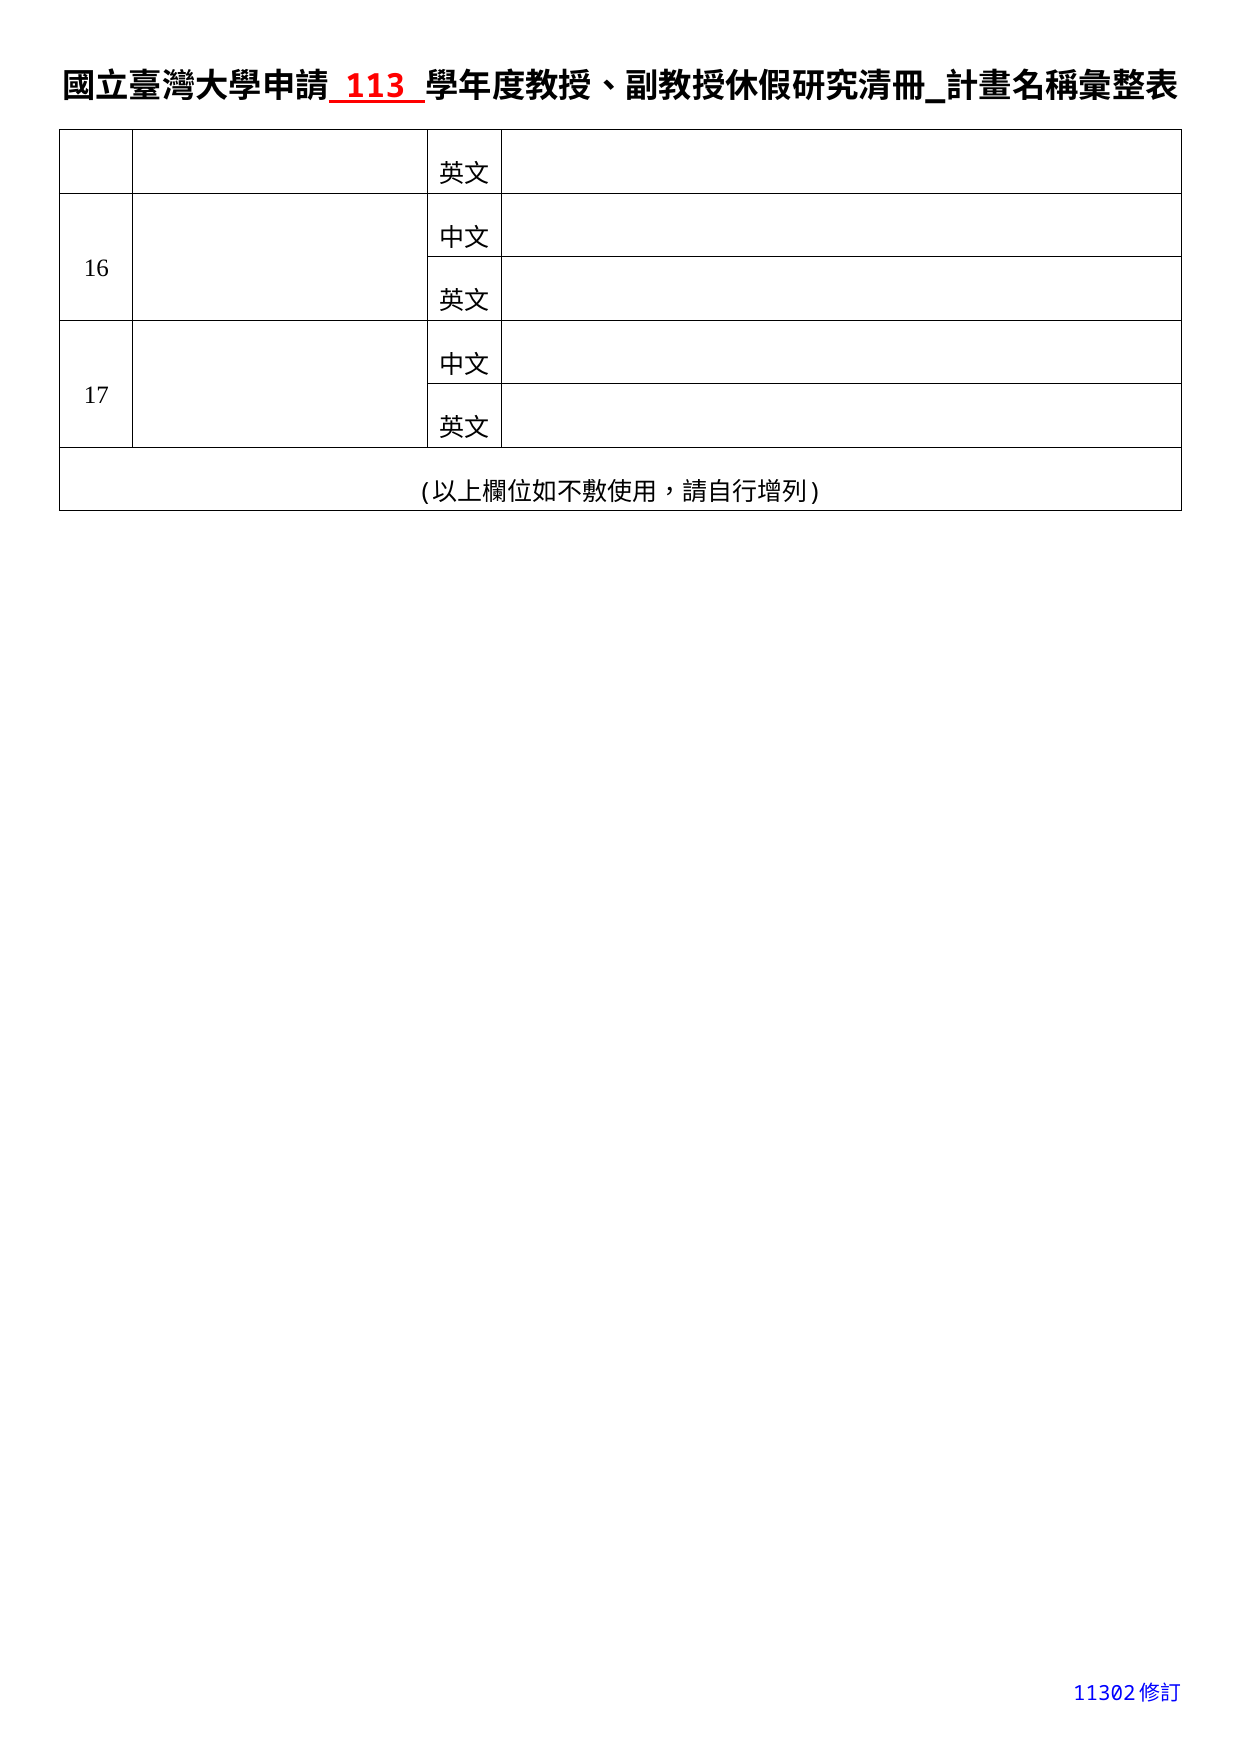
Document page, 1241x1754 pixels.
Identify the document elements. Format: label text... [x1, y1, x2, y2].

table_cell [502, 384, 1181, 447]
table_cell [133, 194, 427, 320]
table_cell [133, 321, 427, 447]
table_cell 中文 [428, 321, 501, 383]
table_cell [502, 194, 1181, 256]
table_cell 英文 [428, 257, 501, 320]
table_cell 17 [60, 321, 132, 447]
table_cell [60, 130, 132, 193]
table_cell 英文 [428, 130, 501, 193]
table_cell (以上欄位如不敷使用，請自行增列) [60, 448, 1181, 510]
table_cell [502, 257, 1181, 320]
table_cell 中文 [428, 194, 501, 256]
table_cell 16 [60, 194, 132, 320]
table_cell [133, 130, 427, 193]
table_cell 英文 [428, 384, 501, 447]
table_cell [502, 321, 1181, 383]
table_cell [502, 130, 1181, 193]
